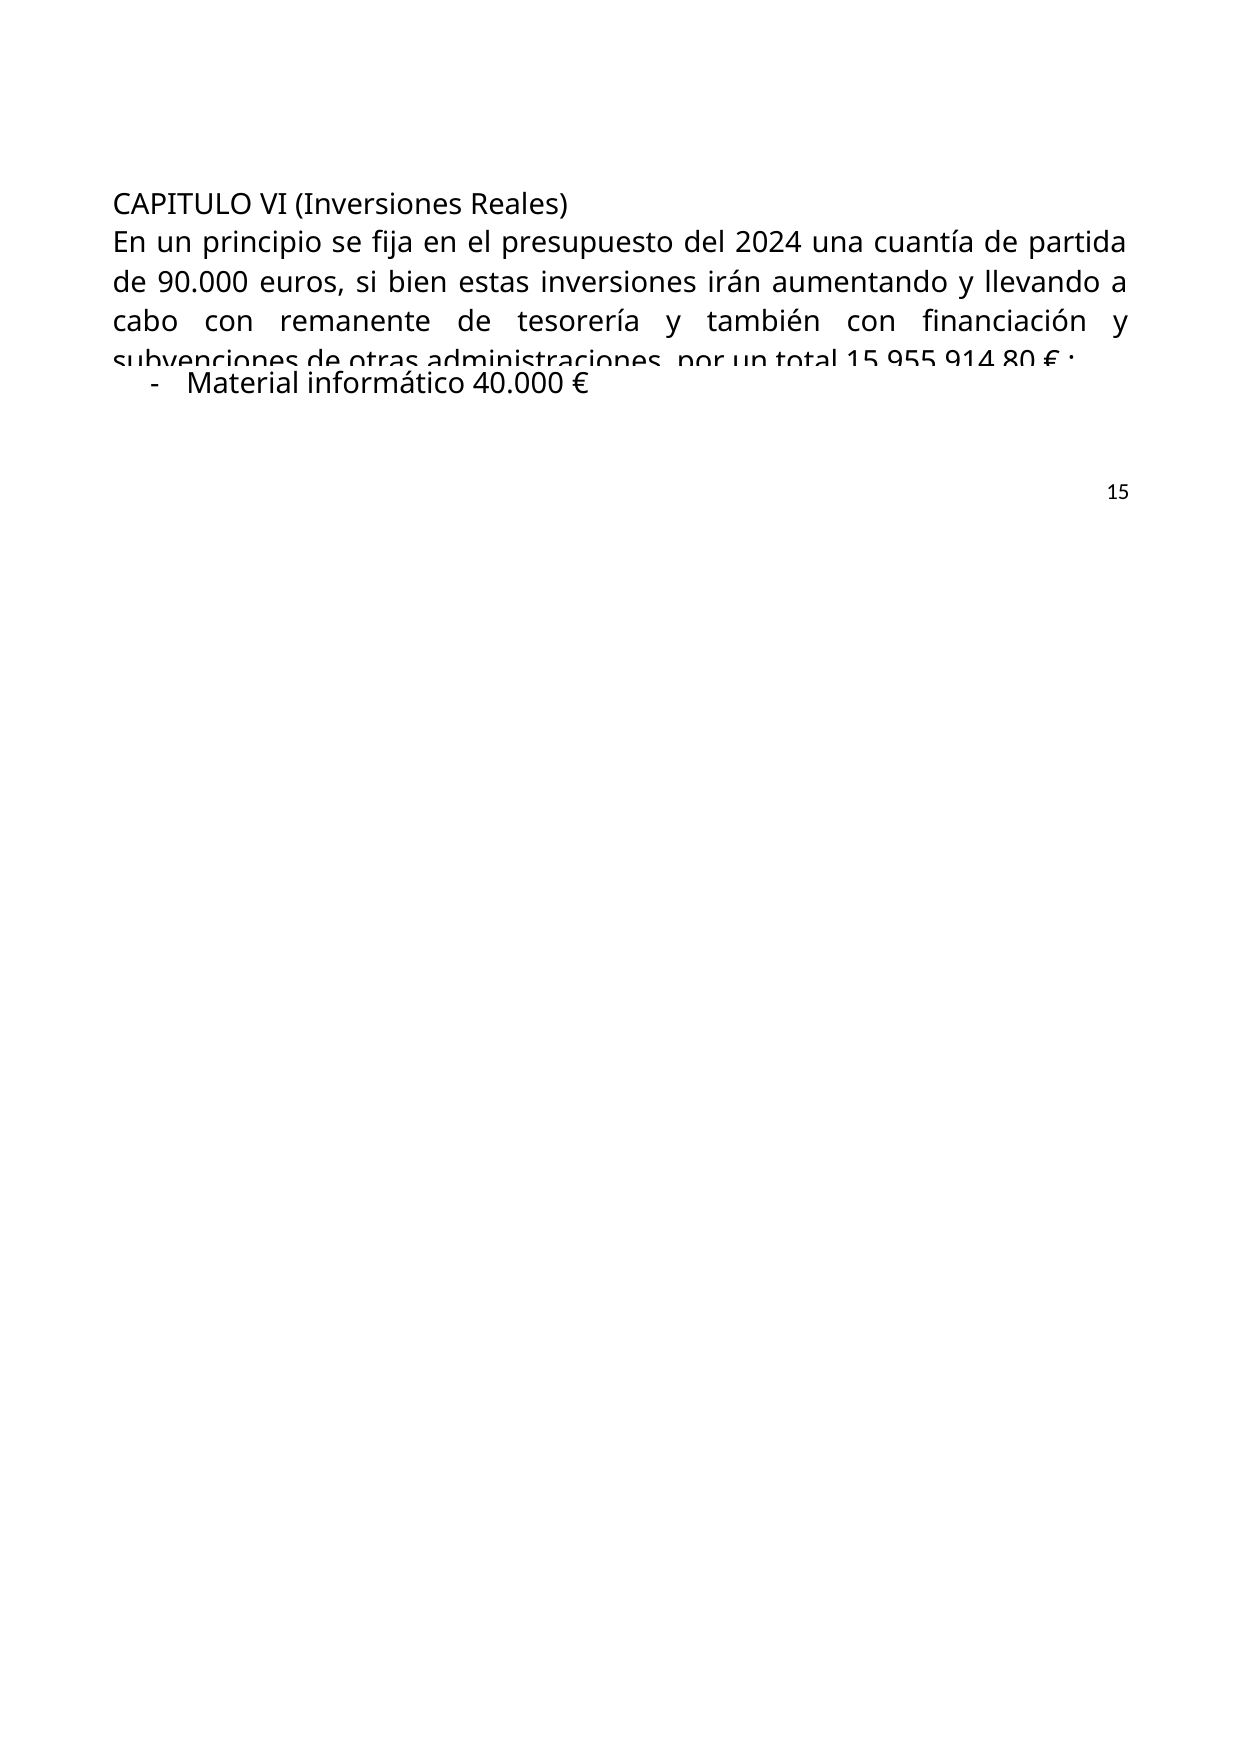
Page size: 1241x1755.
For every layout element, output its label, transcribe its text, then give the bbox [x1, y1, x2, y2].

text 15 [100, 477, 1129, 505]
list Material informático 40.000 € [150, 362, 1141, 402]
